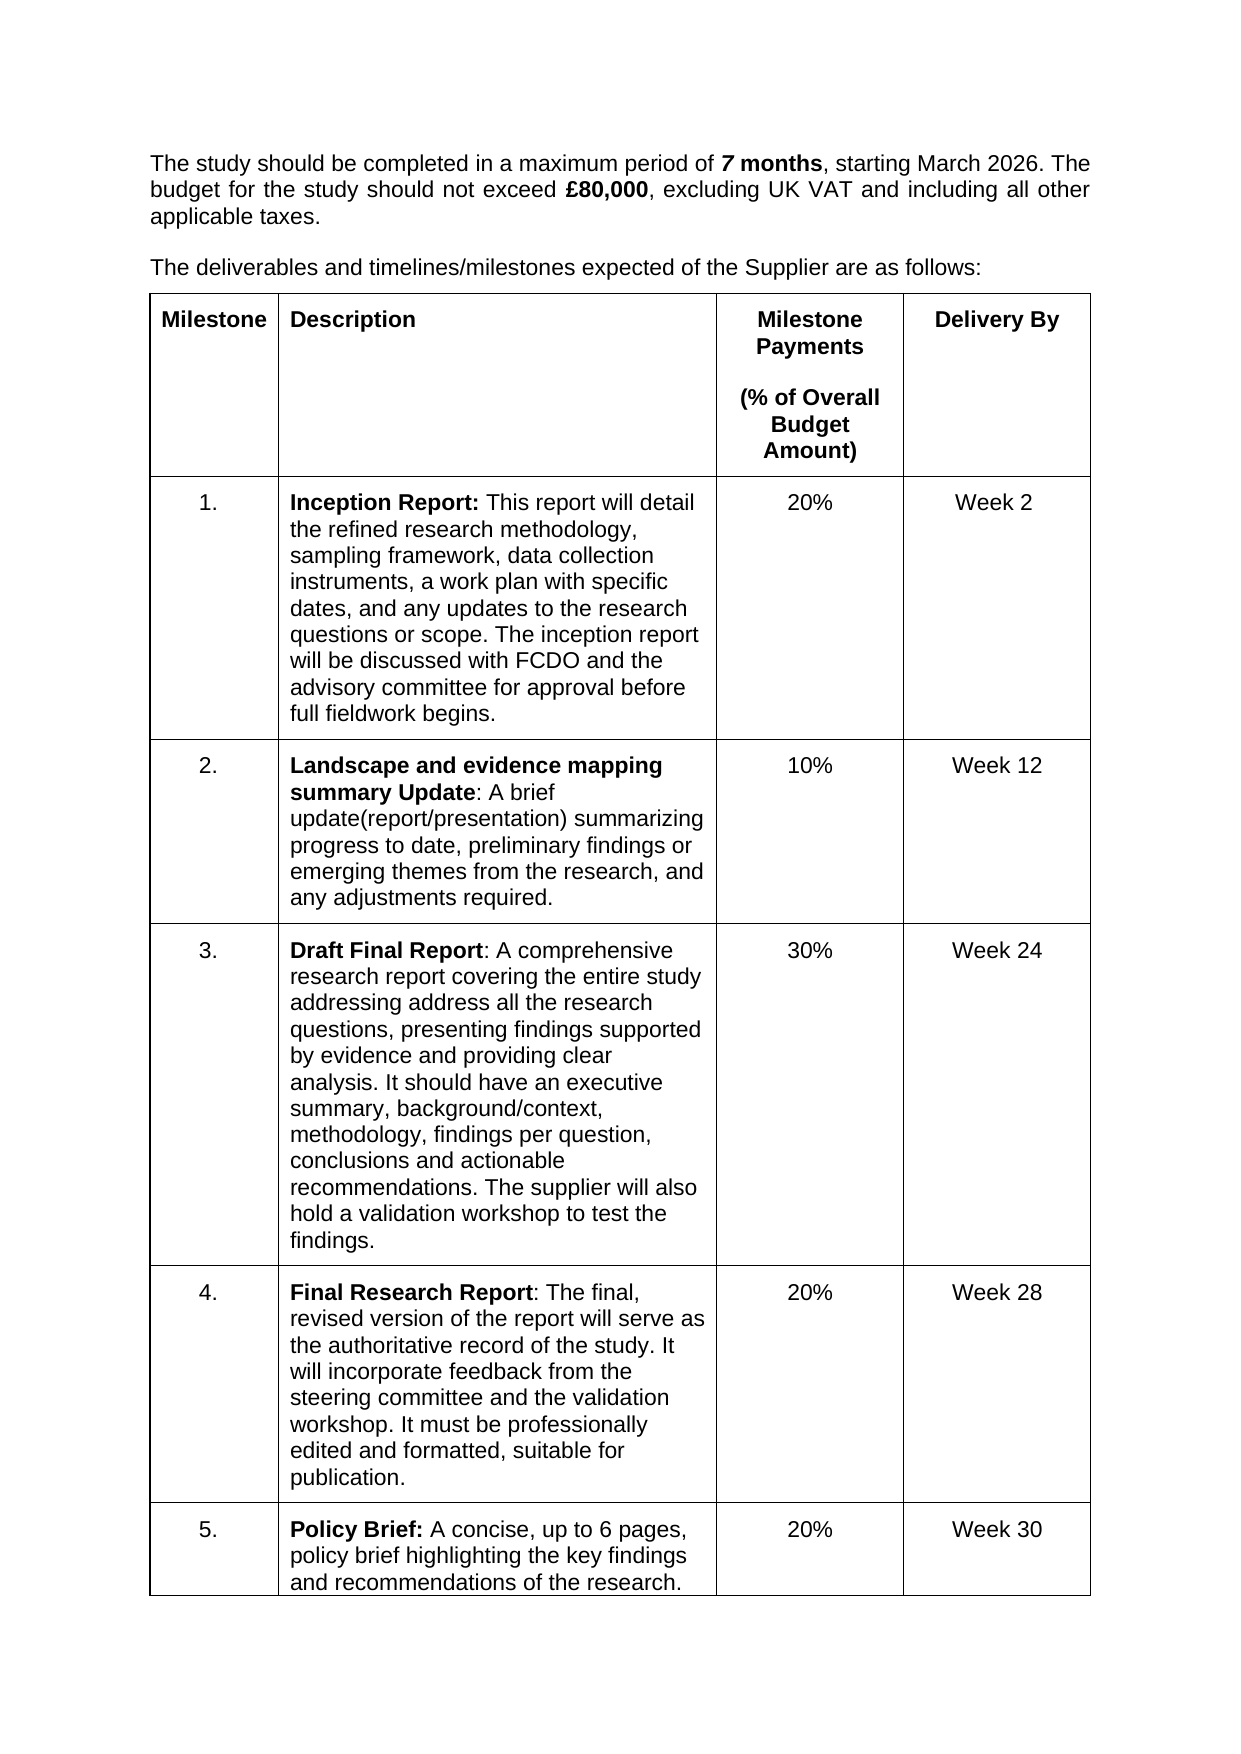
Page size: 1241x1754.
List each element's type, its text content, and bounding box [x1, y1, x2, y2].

table_cell [151, 1503, 278, 1595]
table_cell 10% [717, 740, 903, 923]
table_cell Week 28 [904, 1266, 1090, 1502]
text The study should be completed in a maximum period of 7 months, starting March 2026. The budget for the study should not exceed £80,000, excluding UK VAT and including all other applicable taxes. [150, 150, 1091, 229]
table_cell [151, 477, 278, 739]
table_cell Final Research Report: The final, revised version of the report will serve as the authoritative record of the study. It will incorporate feedback from the steering committee and the validation workshop. It must be professionally edited and formatted, suitable for publication. [279, 1266, 716, 1502]
table_cell Inception Report: This report will detail the refined research methodology, sampling framework, data collection instruments, a work plan with specific dates, and any updates to the research questions or scope. The inception report will be discussed with FCDO and the advisory committee for approval before full fieldwork begins. [279, 477, 716, 739]
text The deliverables and timelines/milestones expected of the Supplier are as follows: [150, 254, 1091, 280]
table_header Milestone Payments (% of Overall Budget Amount) [717, 294, 903, 476]
table_cell Week 24 [904, 924, 1090, 1265]
table_cell Policy Brief: A concise, up to 6 pages, policy brief highlighting the key findings and recommendations of the research. [279, 1503, 716, 1595]
table_cell Draft Final Report: A comprehensive research report covering the entire study addressing address all the research questions, presenting findings supported by evidence and providing clear analysis. It should have an executive summary, background/context, methodology, findings per question, conclusions and actionable recommendations. The supplier will also hold a validation workshop to test the findings. [279, 924, 716, 1265]
table_header Description [279, 294, 716, 476]
table_cell 30% [717, 924, 903, 1265]
table_cell [151, 1266, 278, 1502]
table_cell 20% [717, 477, 903, 739]
table_cell [151, 924, 278, 1265]
table_cell Week 12 [904, 740, 1090, 923]
table_header Delivery By [904, 294, 1090, 476]
table_cell 20% [717, 1266, 903, 1502]
table_cell Landscape and evidence mapping summary Update: A brief update(report/presentation) summarizing progress to date, preliminary findings or emerging themes from the research, and any adjustments required. [279, 740, 716, 923]
table_cell Week 30 [904, 1503, 1090, 1595]
table_header Milestone [151, 294, 278, 476]
table_cell 20% [717, 1503, 903, 1595]
table_cell [151, 740, 278, 923]
table_cell Week 2 [904, 477, 1090, 739]
